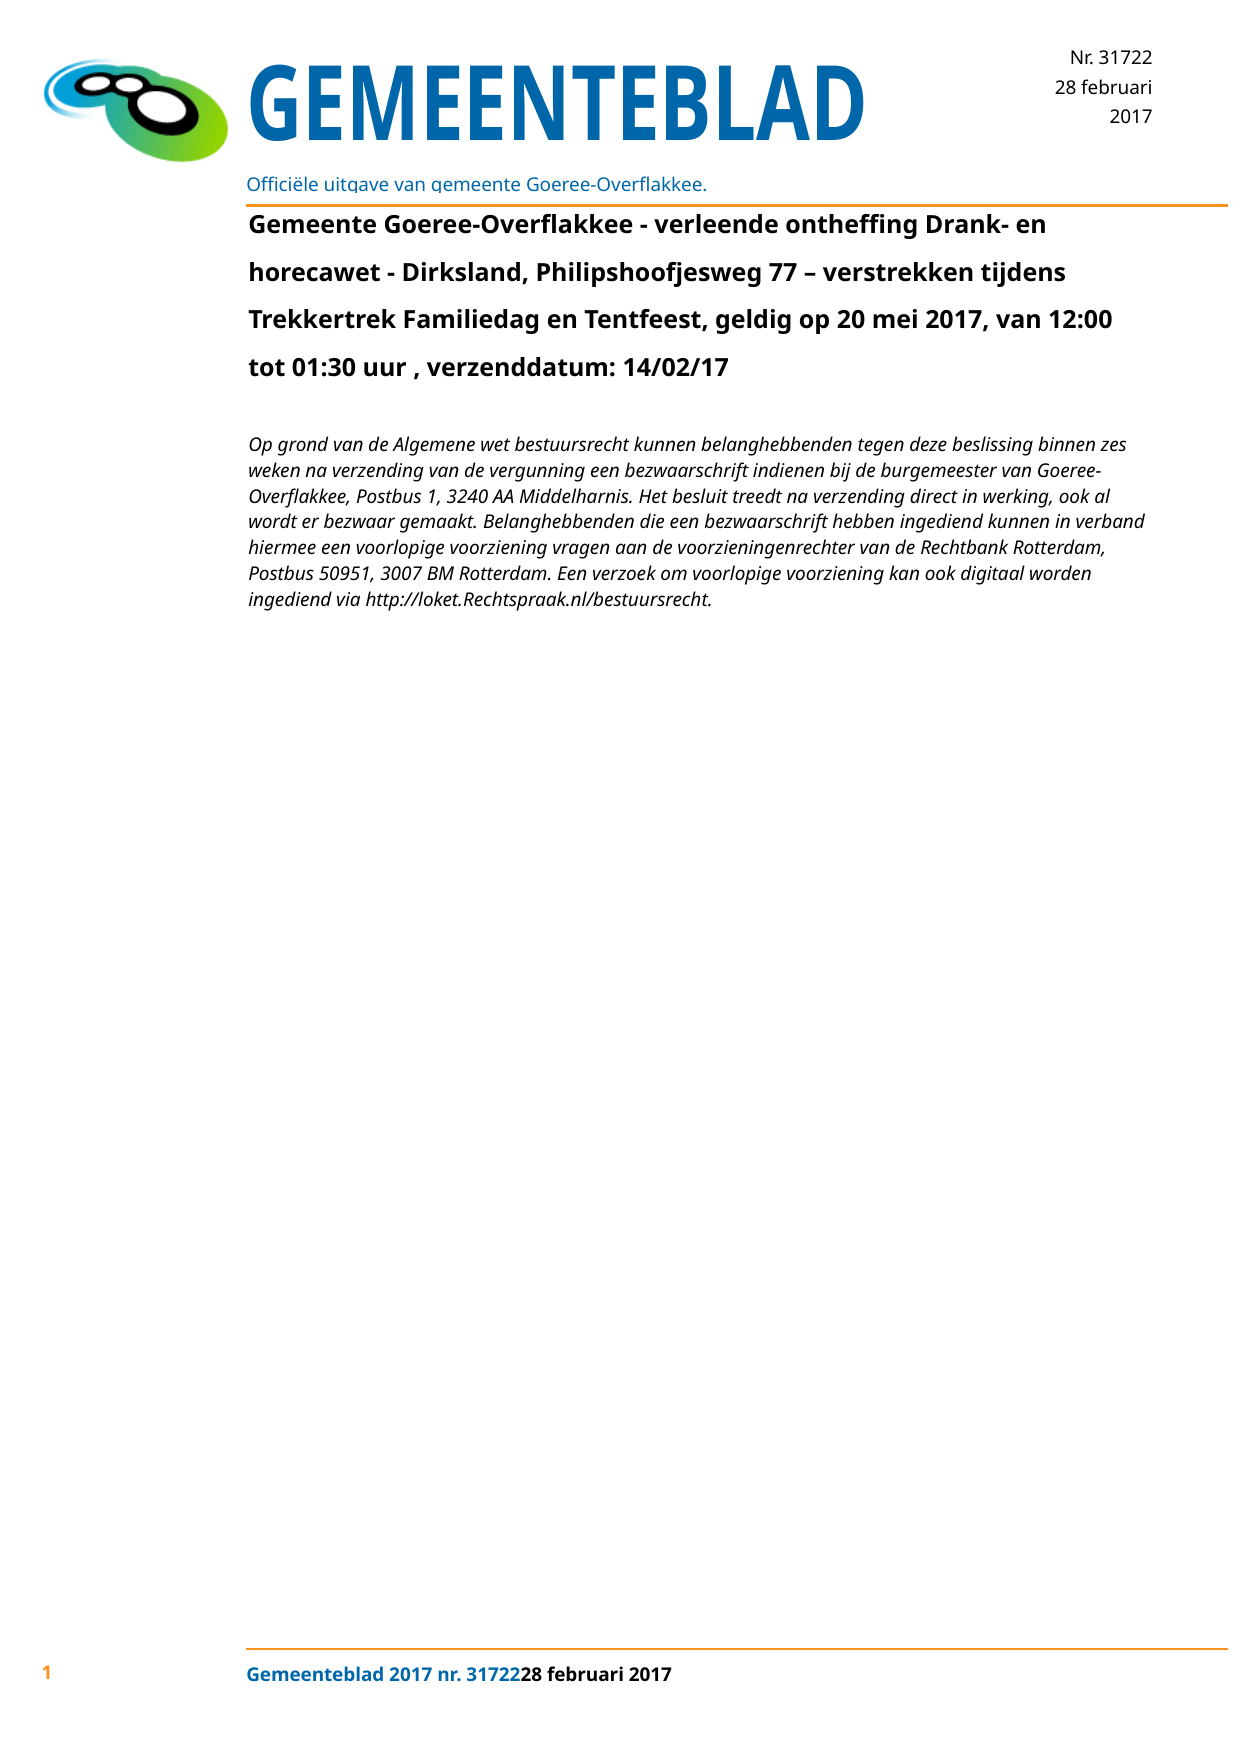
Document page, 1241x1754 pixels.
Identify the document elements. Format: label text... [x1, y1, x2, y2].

text Gemeente Goeree-Overflakkee - verleende ontheffing Drank- en horecawet - Dirksland, Philipshoofjesweg 77 – verstrekken tijdens Trekkertrek Familiedag en Tentfeest, geldig op 20 mei 2017, van 12:00 tot 01:30 uur , verzenddatum: 14/02/17 [248, 207, 1152, 384]
picture [41, 47, 231, 172]
text Op grond van de Algemene wet bestuursrecht kunnen belanghebbenden tegen deze beslissing binnen zes weken na verzending van de vergunning een bezwaarschrift indienen bij de burgemeester van Goeree-Overflakkee, Postbus 1, 3240 AA Middelharnis. Het besluit treedt na verzending direct in werking, ook al wordt er bezwaar gemaakt. Belanghebbenden die een bezwaarschrift hebben ingediend kunnen in verband hiermee een voorlopige voorziening vragen aan de voorzieningenrechter van de Rechtbank Rotterdam, Postbus 50951, 3007 BM Rotterdam. Een verzoek om voorlopige voorziening kan ook digitaal worden ingediend via http://loket.Rechtspraak.nl/bestuursrecht. [248, 431, 1152, 611]
